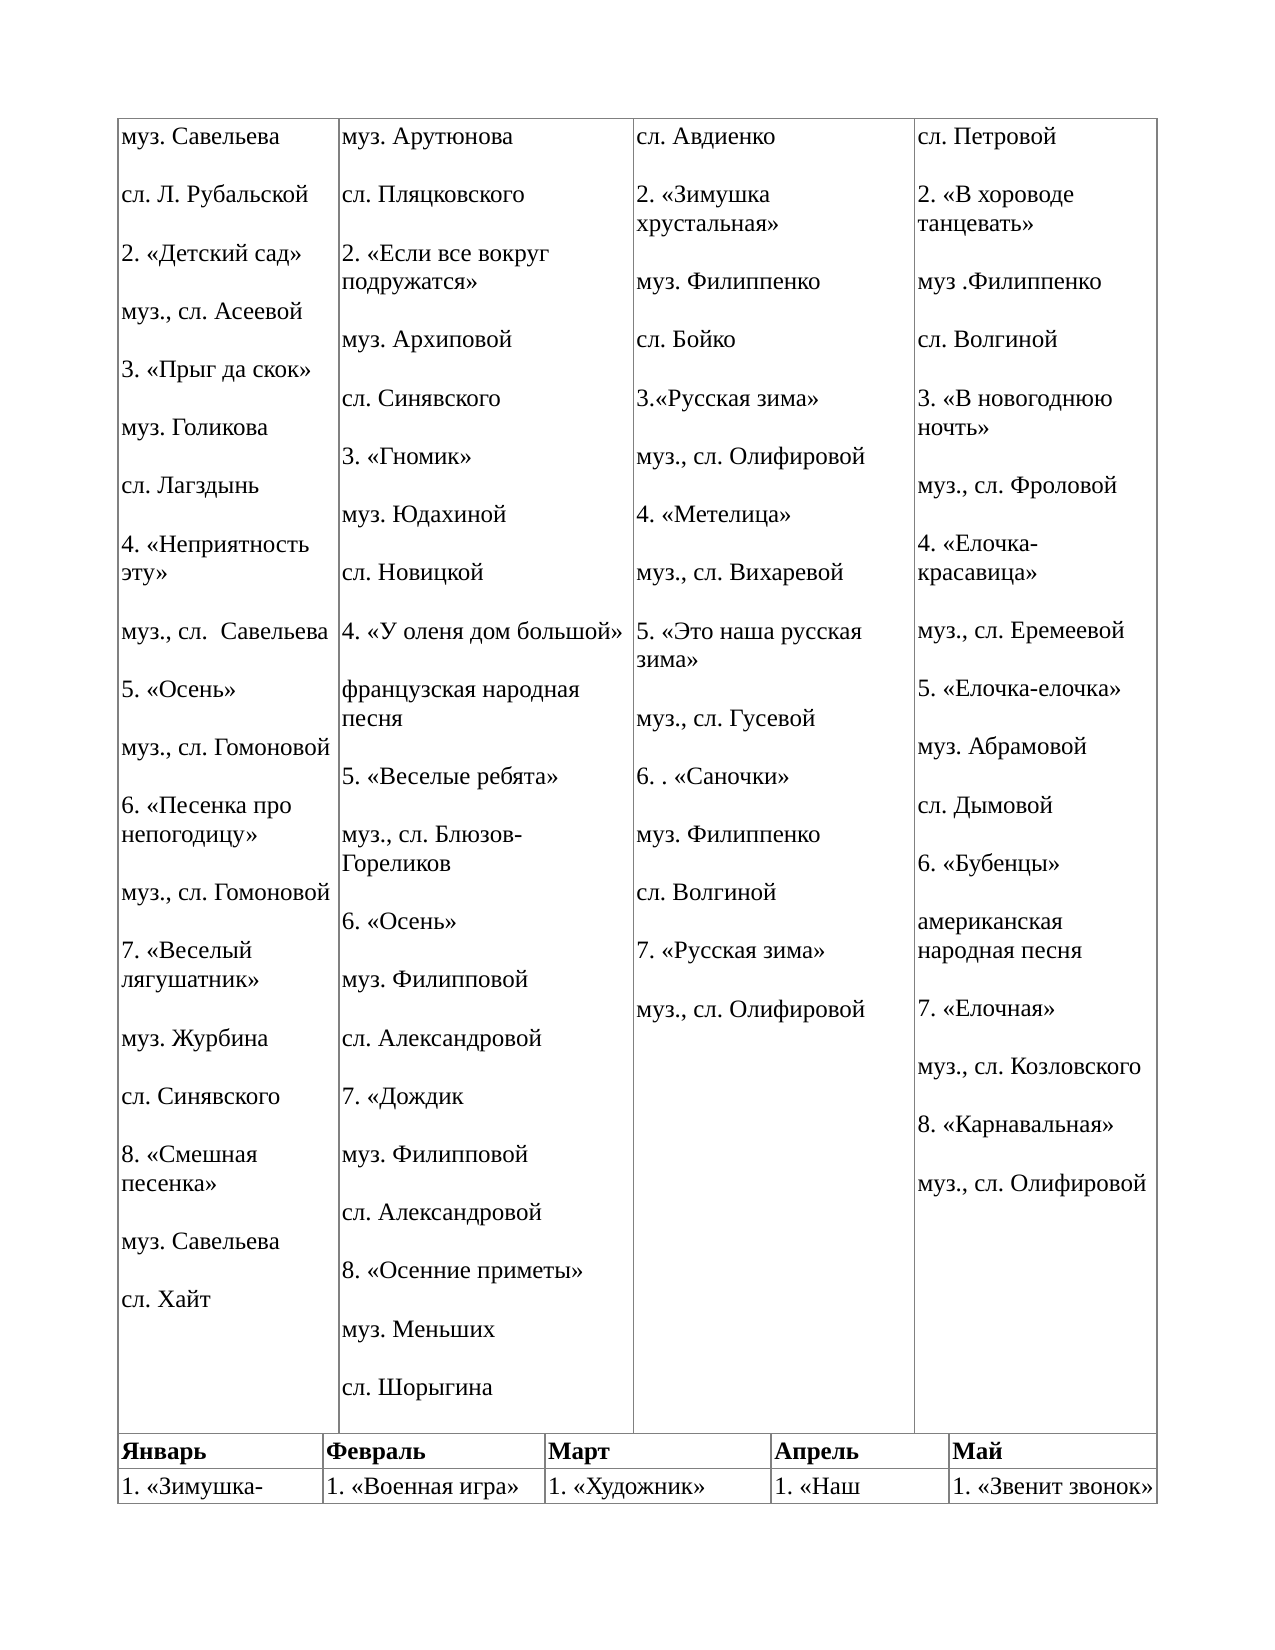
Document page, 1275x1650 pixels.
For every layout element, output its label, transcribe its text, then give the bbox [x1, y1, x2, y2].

table_cell Март [546, 1434, 770, 1468]
table_cell муз. Арутюнова сл. Пляцковского 2. «Если все вокруг подружатся» муз. Архиповой сл. Синявского 3. «Гномик» муз. Юдахиной сл. Новицкой 4. «У оленя дом большой» французская народная песня 5. «Веселые ребята» муз., сл. Блюзов-Гореликов 6. «Осень» муз. Филипповой сл. Александровой 7. «Дождик муз. Филипповой сл. Александровой 8. «Осенние приметы» муз. Меньших сл. Шорыгина [340, 119, 633, 1433]
table_cell 1. «Военная игра» [324, 1469, 544, 1502]
table_cell Апрель [772, 1434, 948, 1468]
table_cell 1. «Наш [772, 1469, 948, 1502]
table_cell 1. «Художник» [546, 1469, 770, 1502]
table_cell Февраль [324, 1434, 544, 1468]
table_cell 1. «Зимушка- [119, 1469, 322, 1502]
table_cell Январь [119, 1434, 322, 1468]
table_cell Май [950, 1434, 1156, 1468]
table_cell сл. Петровой 2. «В хороводе танцевать» муз .Филиппенко сл. Волгиной 3. «В новогоднюю ночть» муз., сл. Фроловой 4. «Елочка-красавица» муз., сл. Еремеевой 5. «Елочка-елочка» муз. Абрамовой сл. Дымовой 6. «Бубенцы» американская народная песня 7. «Елочная» муз., сл. Козловского 8. «Карнавальная» муз., сл. Олифировой [915, 119, 1156, 1433]
table_cell сл. Авдиенко 2. «Зимушка хрустальная» муз. Филиппенко сл. Бойко 3.«Русская зима» муз., сл. Олифировой 4. «Метелица» муз., сл. Вихаревой 5. «Это наша русская зима» муз., сл. Гусевой 6. . «Саночки» муз. Филиппенко сл. Волгиной 7. «Русская зима» муз., сл. Олифировой [634, 119, 914, 1433]
table_cell муз. Савельева сл. Л. Рубальской 2. «Детский сад» муз., сл. Асеевой 3. «Прыг да скок» муз. Голикова сл. Лагздынь 4. «Неприятность эту» муз., сл. Савельева 5. «Осень» муз., сл. Гомоновой 6. «Песенка про непогодицу» муз., сл. Гомоновой 7. «Веселый лягушатник» муз. Журбина сл. Синявского 8. «Смешная песенка» муз. Савельева сл. Хайт [119, 119, 338, 1433]
table_cell 1. «Звенит звонок» [950, 1469, 1156, 1502]
